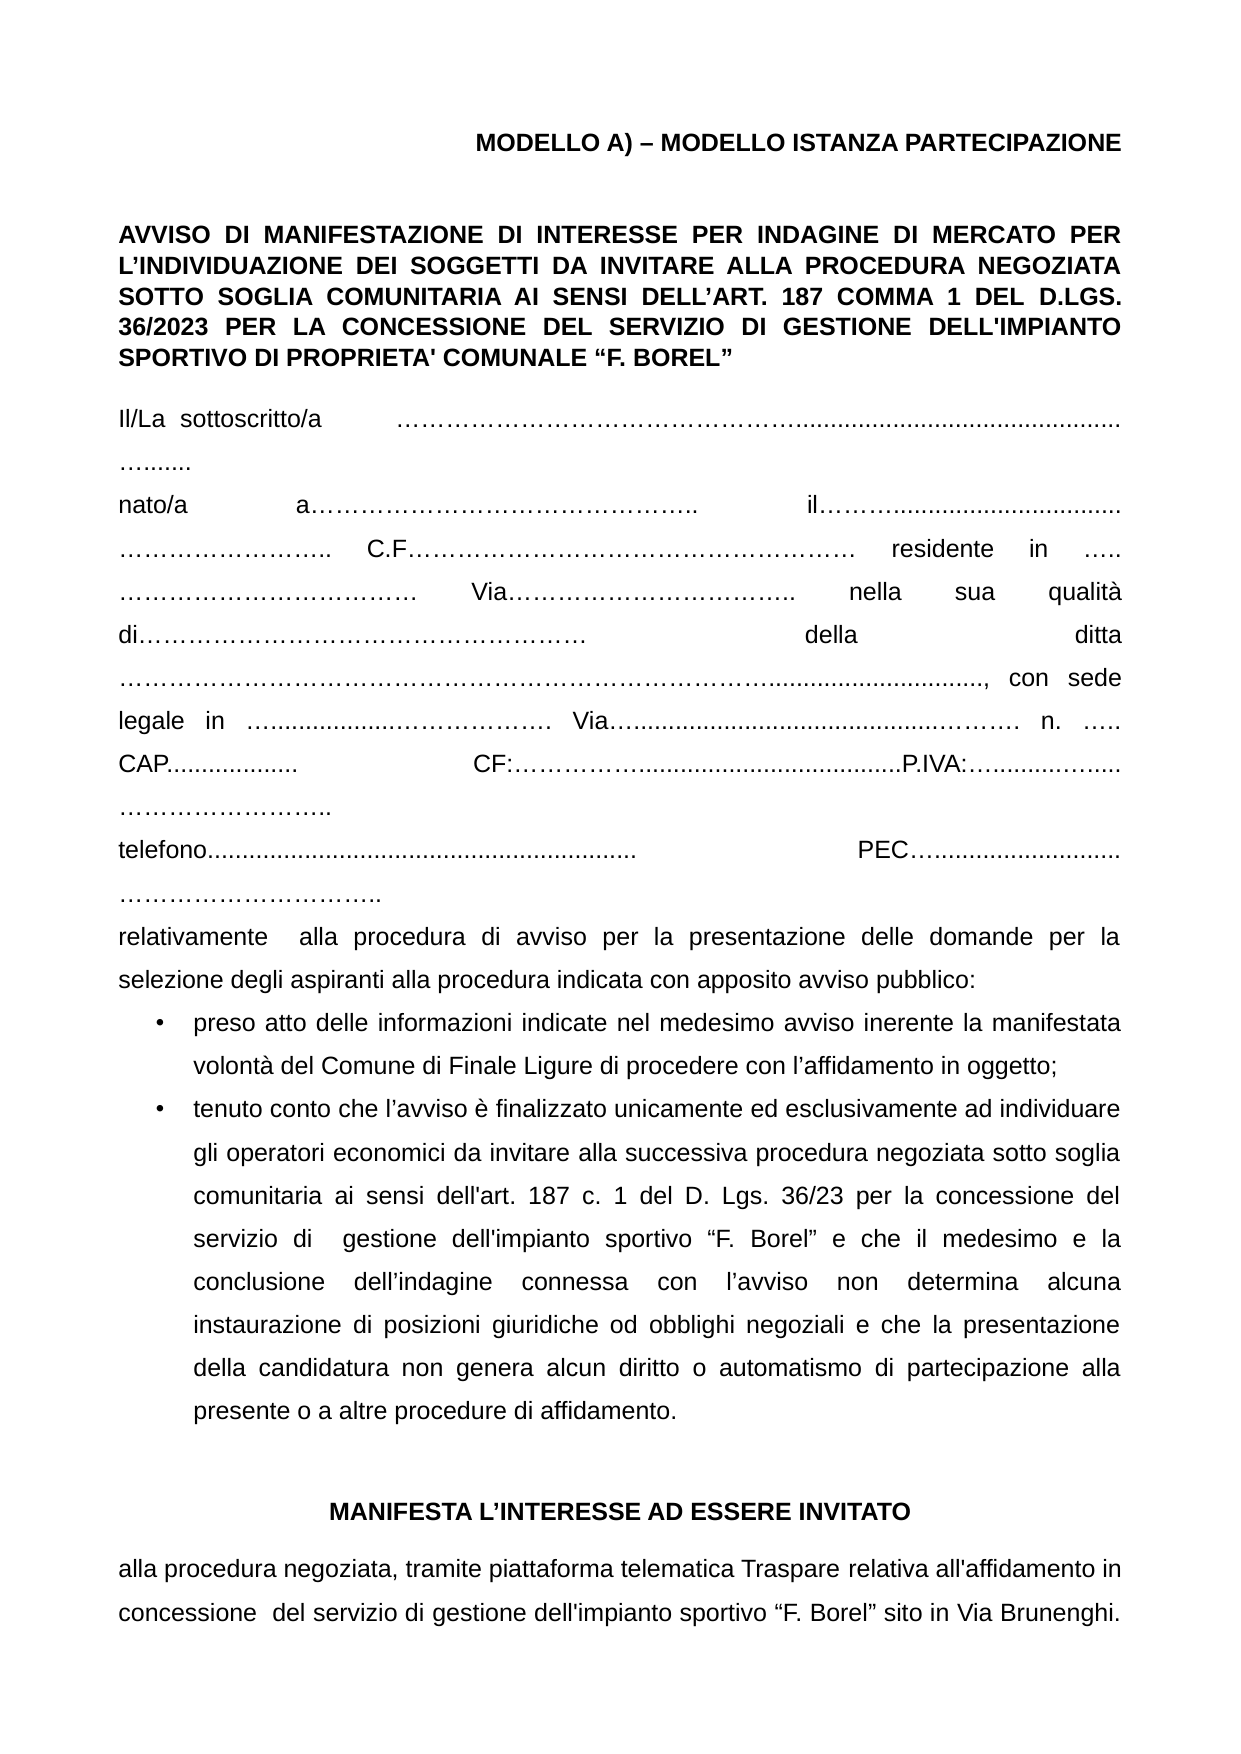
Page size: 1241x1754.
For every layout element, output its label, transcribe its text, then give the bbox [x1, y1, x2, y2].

text telefono.............................................................. PEC…...........................………………………….. [118, 836, 1122, 907]
text AVVISO DI MANIFESTAZIONE DI INTERESSE PER INDAGINE DI MERCATO PER L’INDIVIDUAZIONE DEI SOGGETTI DA INVITARE ALLA PROCEDURA NEGOZIATA SOTTO SOGLIA COMUNITARIA AI SENSI DELL’ART. 187 COMMA 1 DEL D.LGS. 36/2023 PER LA CONCESSIONE DEL SERVIZIO DI GESTIONE DELL'IMPIANTO SPORTIVO DI PROPRIETA' COMUNALE “F. Borel” [118, 220, 1122, 372]
list preso atto delle informazioni indicate nel medesimo avviso inerente la manifestata volontà del Comune di Finale Ligure di procedere con l’affidamento in oggetto; [156, 1008, 1122, 1080]
text MODELLO A) – MODELLO ISTANZA PARTECIPAZIONE [118, 118, 1122, 159]
text nato/a a……………………………………….. il……….................................…………………….. C.F……………………………………………… residente in …..……………………………… Via…………………………….. nella sua qualità di……………………………………………… della ditta ……………………………………………………………………..............................., con sede legale in …..................………………. Via…............................................………. n. ….. CAP................... CF:……………......................................P.IVA:…..........….....…………………….. [118, 491, 1122, 821]
text relativamente alla procedura di avviso per la presentazione delle domande per la selezione degli aspiranti alla procedura indicata con apposito avviso pubblico: [118, 922, 1122, 994]
text Il/La sottoscritto/a …………………………………………...............................................…....... [118, 404, 1122, 476]
text MANIFESTA L’INTERESSE AD ESSERE INVITATO [118, 1497, 1122, 1526]
list tenuto conto che l’avviso è finalizzato unicamente ed esclusivamente ad individuare gli operatori economici da invitare alla successiva procedura negoziata sotto soglia comunitaria ai sensi dell'art. 187 c. 1 del D. Lgs. 36/23 per la concessione del servizio di gestione dell'impianto sportivo “F. Borel” e che il medesimo e la conclusione dell’indagine connessa con l’avviso non determina alcuna instaurazione di posizioni giuridiche od obblighi negoziali e che la presentazione della candidatura non genera alcun diritto o automatismo di partecipazione alla presente o a altre procedure di affidamento. [156, 1094, 1122, 1425]
text alla procedura negoziata, tramite piattaforma telematica Traspare relativa all'affidamento in concessione del servizio di gestione dell'impianto sportivo “F. Borel” sito in Via Brunenghi. [118, 1554, 1122, 1626]
